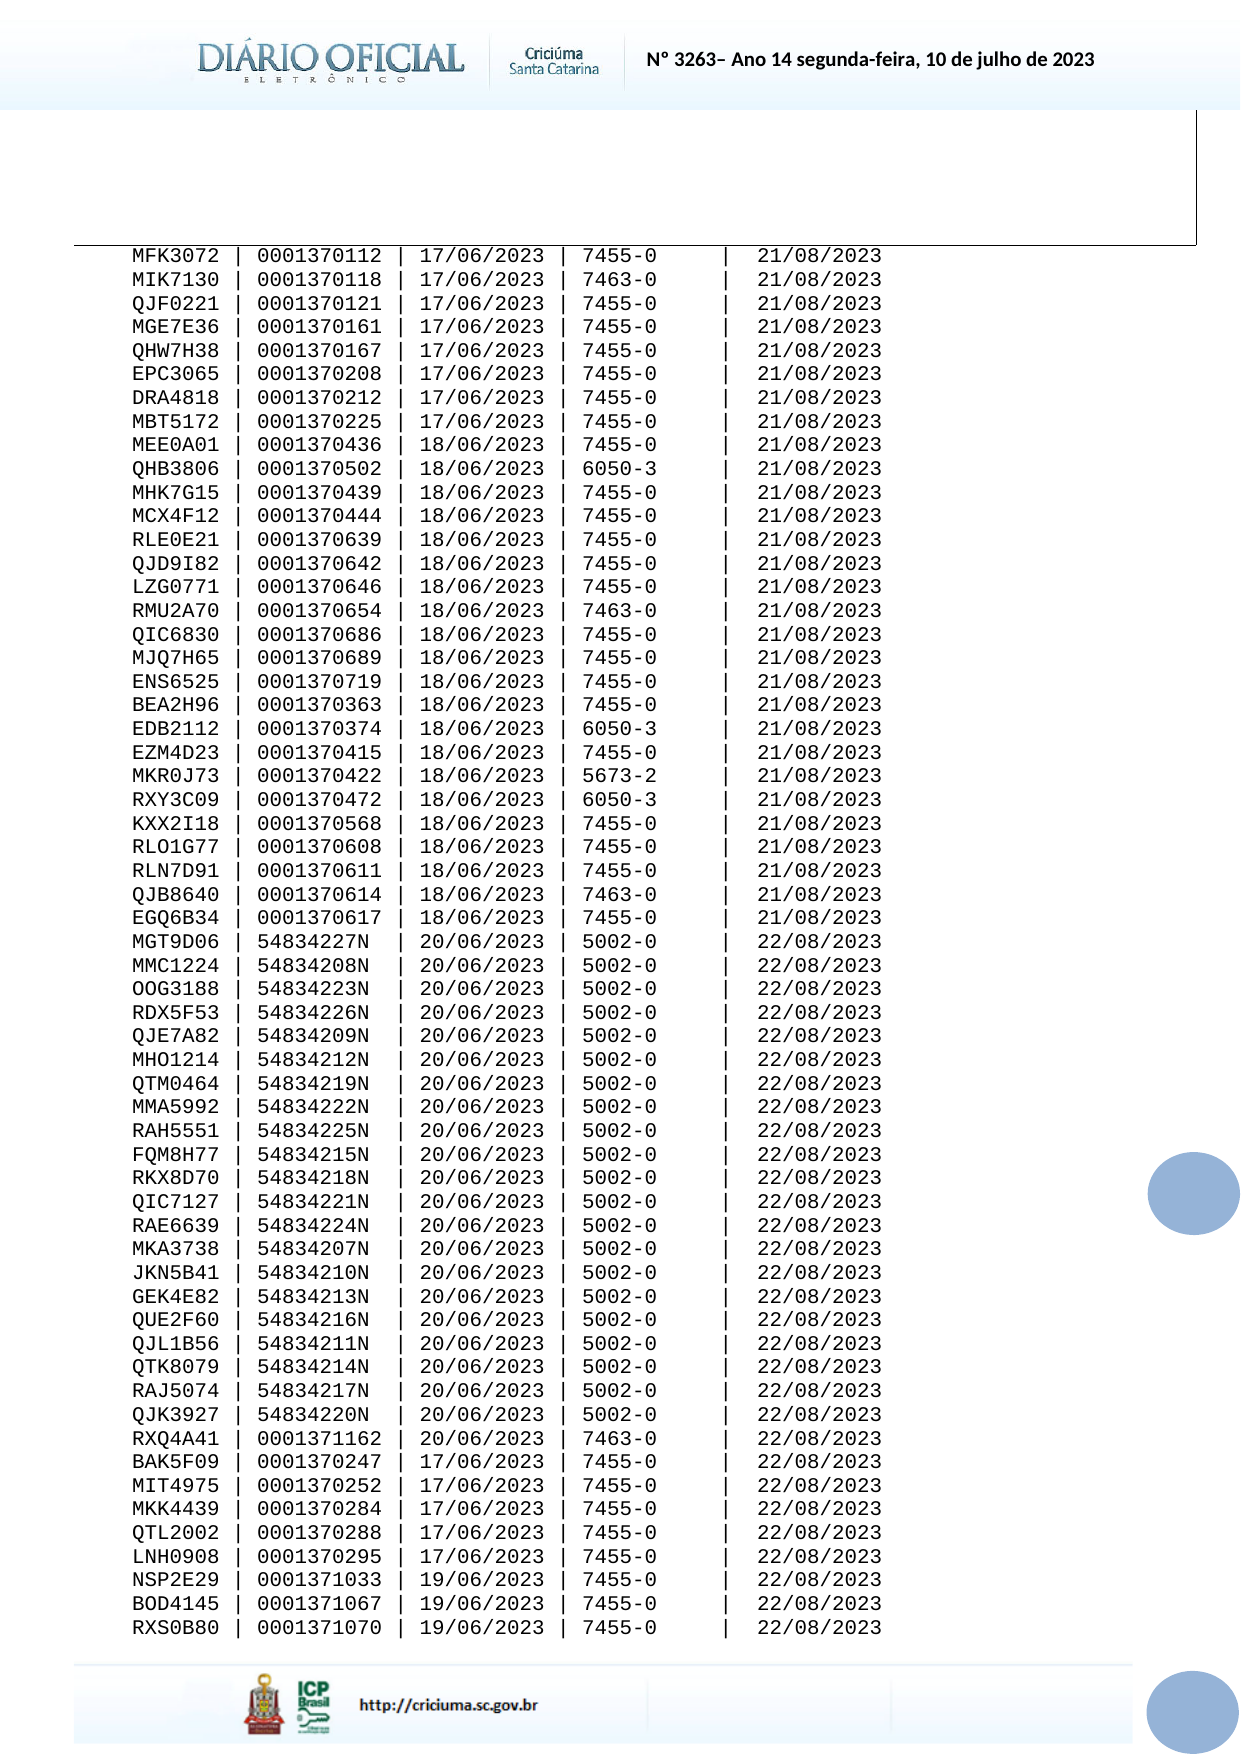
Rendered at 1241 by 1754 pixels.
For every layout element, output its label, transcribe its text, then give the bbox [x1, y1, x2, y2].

text RXS0B80 | 0001371070 | 19/06/2023 | 7455-0 | 22/08/2023 [44, 1617, 1196, 1640]
text RAJ5074 | 54834217N | 20/06/2023 | 5002-0 | 22/08/2023 [44, 1380, 1196, 1404]
text RXY3C09 | 0001370472 | 18/06/2023 | 6050-3 | 21/08/2023 [44, 789, 1196, 813]
text EGQ6B34 | 0001370617 | 18/06/2023 | 7455-0 | 21/08/2023 [44, 907, 1196, 931]
text MEE0A01 | 0001370436 | 18/06/2023 | 7455-0 | 21/08/2023 [44, 434, 1196, 458]
text MGT9D06 | 54834227N | 20/06/2023 | 5002-0 | 22/08/2023 [44, 931, 1196, 954]
text MMC1224 | 54834208N | 20/06/2023 | 5002-0 | 22/08/2023 [44, 954, 1196, 978]
text GEK4E82 | 54834213N | 20/06/2023 | 5002-0 | 22/08/2023 [44, 1286, 1196, 1309]
text BOD4145 | 0001371067 | 19/06/2023 | 7455-0 | 22/08/2023 [44, 1593, 1196, 1617]
text RXQ4A41 | 0001371162 | 20/06/2023 | 7463-0 | 22/08/2023 [44, 1427, 1196, 1451]
text QUE2F60 | 54834216N | 20/06/2023 | 5002-0 | 22/08/2023 [44, 1309, 1196, 1333]
text MKR0J73 | 0001370422 | 18/06/2023 | 5673-2 | 21/08/2023 [44, 765, 1196, 789]
text RMU2A70 | 0001370654 | 18/06/2023 | 7463-0 | 21/08/2023 [44, 600, 1196, 623]
text BAK5F09 | 0001370247 | 17/06/2023 | 7455-0 | 22/08/2023 [44, 1451, 1196, 1475]
text MBT5172 | 0001370225 | 17/06/2023 | 7455-0 | 21/08/2023 [44, 411, 1196, 434]
text DRA4818 | 0001370212 | 17/06/2023 | 7455-0 | 21/08/2023 [44, 387, 1196, 411]
text QHB3806 | 0001370502 | 18/06/2023 | 6050-3 | 21/08/2023 [44, 458, 1196, 482]
text MKK4439 | 0001370284 | 17/06/2023 | 7455-0 | 22/08/2023 [44, 1498, 1196, 1522]
text RDX5F53 | 54834226N | 20/06/2023 | 5002-0 | 22/08/2023 [44, 1002, 1196, 1026]
text QJL1B56 | 54834211N | 20/06/2023 | 5002-0 | 22/08/2023 [44, 1333, 1196, 1357]
text QJF0221 | 0001370121 | 17/06/2023 | 7455-0 | 21/08/2023 [44, 292, 1196, 316]
text RAH5551 | 54834225N | 20/06/2023 | 5002-0 | 22/08/2023 [44, 1120, 1196, 1144]
text NSP2E29 | 0001371033 | 19/06/2023 | 7455-0 | 22/08/2023 [44, 1569, 1196, 1593]
text QTM0464 | 54834219N | 20/06/2023 | 5002-0 | 22/08/2023 [44, 1073, 1196, 1096]
text RLN7D91 | 0001370611 | 18/06/2023 | 7455-0 | 21/08/2023 [44, 860, 1196, 884]
text RLE0E21 | 0001370639 | 18/06/2023 | 7455-0 | 21/08/2023 [44, 529, 1196, 553]
text MGE7E36 | 0001370161 | 17/06/2023 | 7455-0 | 21/08/2023 [44, 316, 1196, 340]
text ENS6525 | 0001370719 | 18/06/2023 | 7455-0 | 21/08/2023 [44, 671, 1196, 694]
text OOG3188 | 54834223N | 20/06/2023 | 5002-0 | 22/08/2023 [44, 978, 1196, 1002]
text LNH0908 | 0001370295 | 17/06/2023 | 7455-0 | 22/08/2023 [44, 1546, 1196, 1569]
text QJB8640 | 0001370614 | 18/06/2023 | 7463-0 | 21/08/2023 [44, 884, 1196, 907]
text QJK3927 | 54834220N | 20/06/2023 | 5002-0 | 22/08/2023 [44, 1404, 1196, 1427]
text EDB2112 | 0001370374 | 18/06/2023 | 6050-3 | 21/08/2023 [44, 718, 1196, 742]
text QIC6830 | 0001370686 | 18/06/2023 | 7455-0 | 21/08/2023 [44, 623, 1196, 647]
text MJQ7H65 | 0001370689 | 18/06/2023 | 7455-0 | 21/08/2023 [44, 647, 1196, 671]
text LZG0771 | 0001370646 | 18/06/2023 | 7455-0 | 21/08/2023 [44, 576, 1196, 600]
text QJD9I82 | 0001370642 | 18/06/2023 | 7455-0 | 21/08/2023 [44, 553, 1196, 576]
text QIC7127 | 54834221N | 20/06/2023 | 5002-0 | 22/08/2023 [44, 1191, 1153, 1215]
text FQM8H77 | 54834215N | 20/06/2023 | 5002-0 | 22/08/2023 [44, 1144, 1196, 1167]
text JKN5B41 | 54834210N | 20/06/2023 | 5002-0 | 22/08/2023 [44, 1262, 1196, 1286]
text RAE6639 | 54834224N | 20/06/2023 | 5002-0 | 22/08/2023 [44, 1215, 1196, 1238]
text MHK7G15 | 0001370439 | 18/06/2023 | 7455-0 | 21/08/2023 [44, 482, 1196, 505]
text QTL2002 | 0001370288 | 17/06/2023 | 7455-0 | 22/08/2023 [44, 1522, 1196, 1546]
text QTK8079 | 54834214N | 20/06/2023 | 5002-0 | 22/08/2023 [44, 1357, 1196, 1380]
text MMA5992 | 54834222N | 20/06/2023 | 5002-0 | 22/08/2023 [44, 1096, 1196, 1120]
text BEA2H96 | 0001370363 | 18/06/2023 | 7455-0 | 21/08/2023 [44, 694, 1196, 718]
text RLO1G77 | 0001370608 | 18/06/2023 | 7455-0 | 21/08/2023 [44, 836, 1196, 860]
text MIT4975 | 0001370252 | 17/06/2023 | 7455-0 | 22/08/2023 [44, 1475, 1196, 1498]
text EPC3065 | 0001370208 | 17/06/2023 | 7455-0 | 21/08/2023 [44, 363, 1196, 387]
text QJE7A82 | 54834209N | 20/06/2023 | 5002-0 | 22/08/2023 [44, 1026, 1196, 1049]
text MFK3072 | 0001370112 | 17/06/2023 | 7455-0 | 21/08/2023 [44, 245, 1196, 269]
text MIK7130 | 0001370118 | 17/06/2023 | 7463-0 | 21/08/2023 [44, 269, 1196, 292]
text RKX8D70 | 54834218N | 20/06/2023 | 5002-0 | 22/08/2023 [44, 1167, 1157, 1191]
text QHW7H38 | 0001370167 | 17/06/2023 | 7455-0 | 21/08/2023 [44, 340, 1196, 363]
text KXX2I18 | 0001370568 | 18/06/2023 | 7455-0 | 21/08/2023 [44, 813, 1196, 836]
text MKA3738 | 54834207N | 20/06/2023 | 5002-0 | 22/08/2023 [44, 1238, 1196, 1262]
text MCX4F12 | 0001370444 | 18/06/2023 | 7455-0 | 21/08/2023 [44, 505, 1196, 529]
text EZM4D23 | 0001370415 | 18/06/2023 | 7455-0 | 21/08/2023 [44, 742, 1196, 765]
text MHO1214 | 54834212N | 20/06/2023 | 5002-0 | 22/08/2023 [44, 1049, 1196, 1073]
